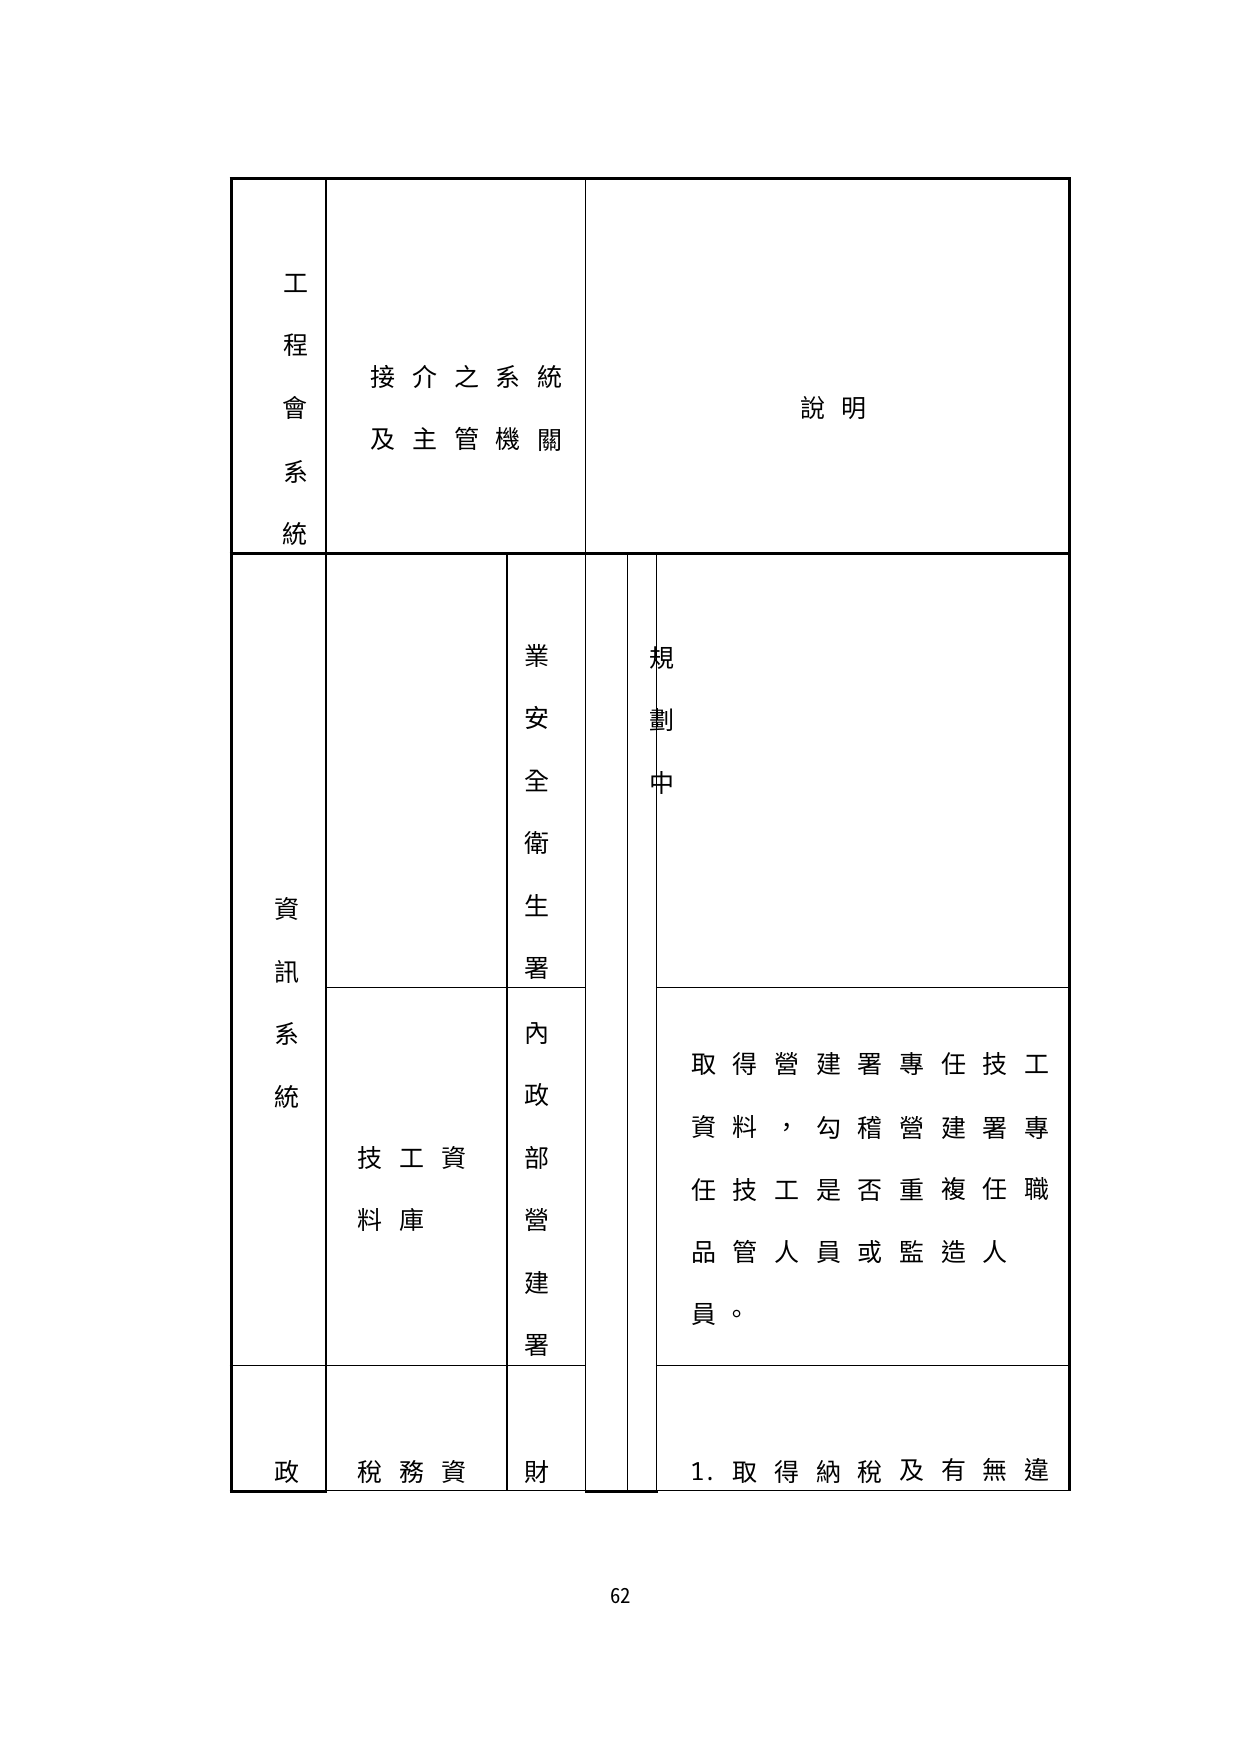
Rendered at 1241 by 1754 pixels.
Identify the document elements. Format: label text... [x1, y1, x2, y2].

table_header 工程會 系統 [233, 180, 325, 552]
table_cell 稅務資 [327, 1366, 506, 1490]
table_cell 取得廠商重大職災事件資訊，提供機關於辦理採購評選時參考。 [657, 555, 1068, 987]
table_cell 建置中 [586, 555, 627, 1490]
table_cell 內政部營建署 [508, 988, 585, 1365]
table_cell 1.取得納稅及有無違 [657, 1366, 1068, 1490]
table_cell [327, 555, 506, 987]
table_header 接介之系統及主管機關 [327, 180, 585, 552]
table_cell 資訊系統 [233, 555, 325, 1365]
table_header 說明 [586, 180, 1068, 552]
table_cell 技工資料庫 [327, 988, 506, 1365]
table_cell 政 [233, 1366, 325, 1490]
table_cell 取得營建署專任技工資料，勾稽營建署專任技工是否重複任職品管人員或監造人員。 [657, 988, 1068, 1365]
table_cell 財 [508, 1366, 585, 1490]
table_cell 勾稽期間規劃中 [628, 555, 656, 1490]
table_cell 業安全衛生署 [508, 555, 585, 987]
